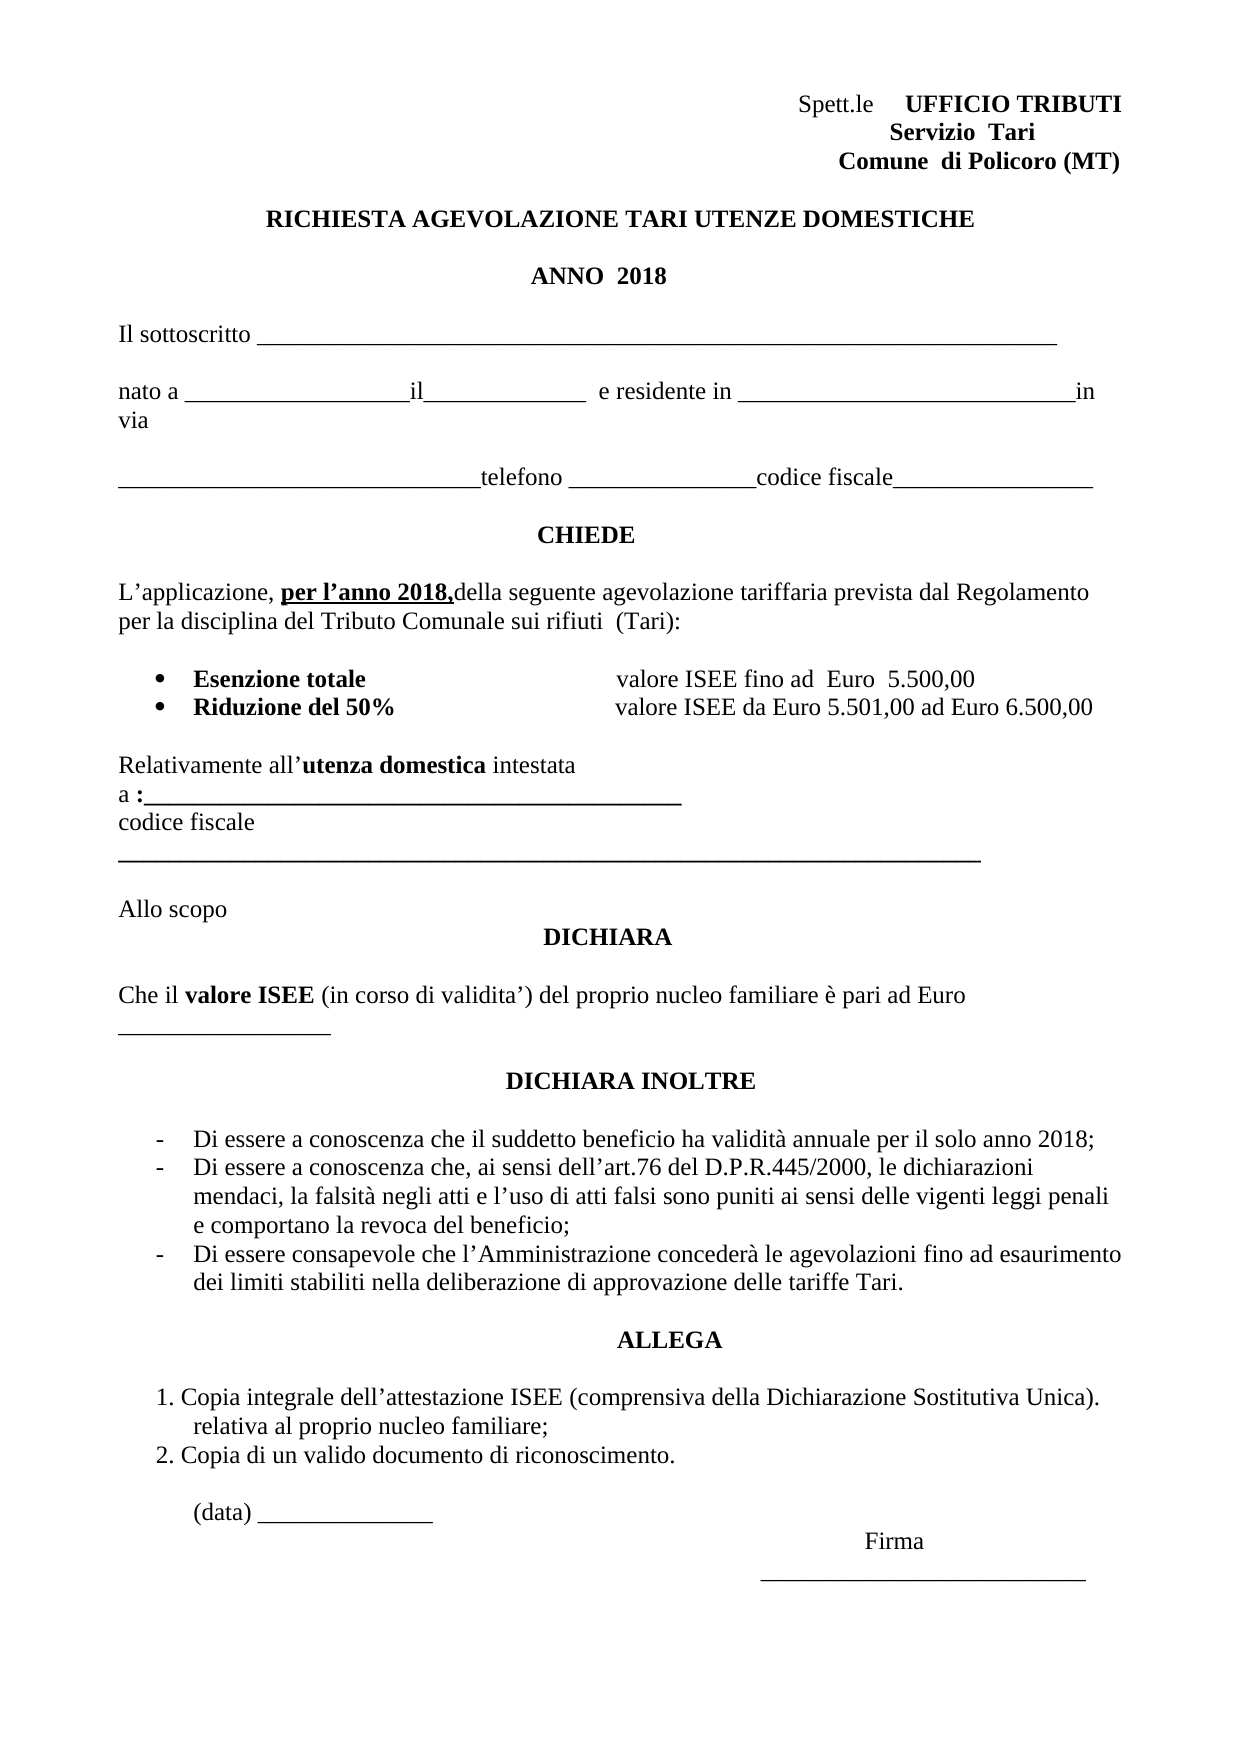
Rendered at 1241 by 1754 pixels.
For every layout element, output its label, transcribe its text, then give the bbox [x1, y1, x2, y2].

list Di essere a conoscenza che, ai sensi dell’art.76 del D.P.R.445/2000, le dichiarazioni mendaci, la falsità negli atti e l’uso di atti falsi sono puniti ai sensi delle vigenti leggi penali e comportano la revoca del beneficio; [156, 1152, 1122, 1239]
list Di essere consapevole che l’Amministrazione concederà le agevolazioni fino ad esaurimento dei limiti stabiliti nella deliberazione di approvazione delle tariffe Tari. [156, 1239, 1122, 1296]
text Comune di Policoro (MT) [118, 146, 1122, 175]
text Che il valore ISEE (in corso di validita’) del proprio nucleo familiare è pari ad Euro _________________ [118, 980, 1122, 1037]
text Servizio Tari [118, 117, 1122, 146]
text RICHIESTA AGEVOLAZIONE TARI UTENZE DOMESTICHE [118, 204, 1122, 232]
text Spett.le UFFICIO TRIBUTI [118, 89, 1122, 117]
text Il sottoscritto ________________________________________________________________ [118, 319, 1122, 347]
text ALLEGA [487, 1325, 1122, 1354]
text CHIEDE [118, 520, 1122, 549]
text Firma [193, 1526, 1122, 1555]
text ANNO 2018 [118, 261, 1122, 290]
text L’applicazione, per l’anno 2018,della seguente agevolazione tariffaria prevista dal Regolamento per la disciplina del Tributo Comunale sui rifiuti (Tari): [118, 577, 1122, 635]
text DICHIARA INOLTRE [118, 1066, 1122, 1095]
list Esenzione totale valore ISEE fino ad Euro 5.500,00 [156, 664, 1122, 692]
text codice fiscale _____________________________________________________________________ [118, 807, 1122, 865]
text relativa al proprio nucleo familiare; [193, 1411, 1122, 1440]
list Riduzione del 50% valore ISEE da Euro 5.501,00 ad Euro 6.500,00 [156, 692, 1122, 721]
text 1. Copia integrale dell’attestazione ISEE (comprensiva della Dichiarazione Sostitutiva Unica). [156, 1382, 1122, 1411]
text DICHIARA [118, 922, 1122, 951]
text _____________________________telefono _______________codice fiscale________________ [118, 462, 1122, 491]
list Di essere a conoscenza che il suddetto beneficio ha validità annuale per il solo anno 2018; [156, 1124, 1122, 1152]
text Allo scopo [118, 894, 1122, 922]
text Relativamente all’utenza domestica intestata a :___________________________________________ [118, 750, 1122, 807]
text 2. Copia di un valido documento di riconoscimento. [156, 1440, 1122, 1469]
text nato a __________________il_____________ e residente in ___________________________in via [118, 376, 1122, 434]
text (data) ______________ [193, 1497, 1122, 1526]
text __________________________ [193, 1555, 1122, 1584]
